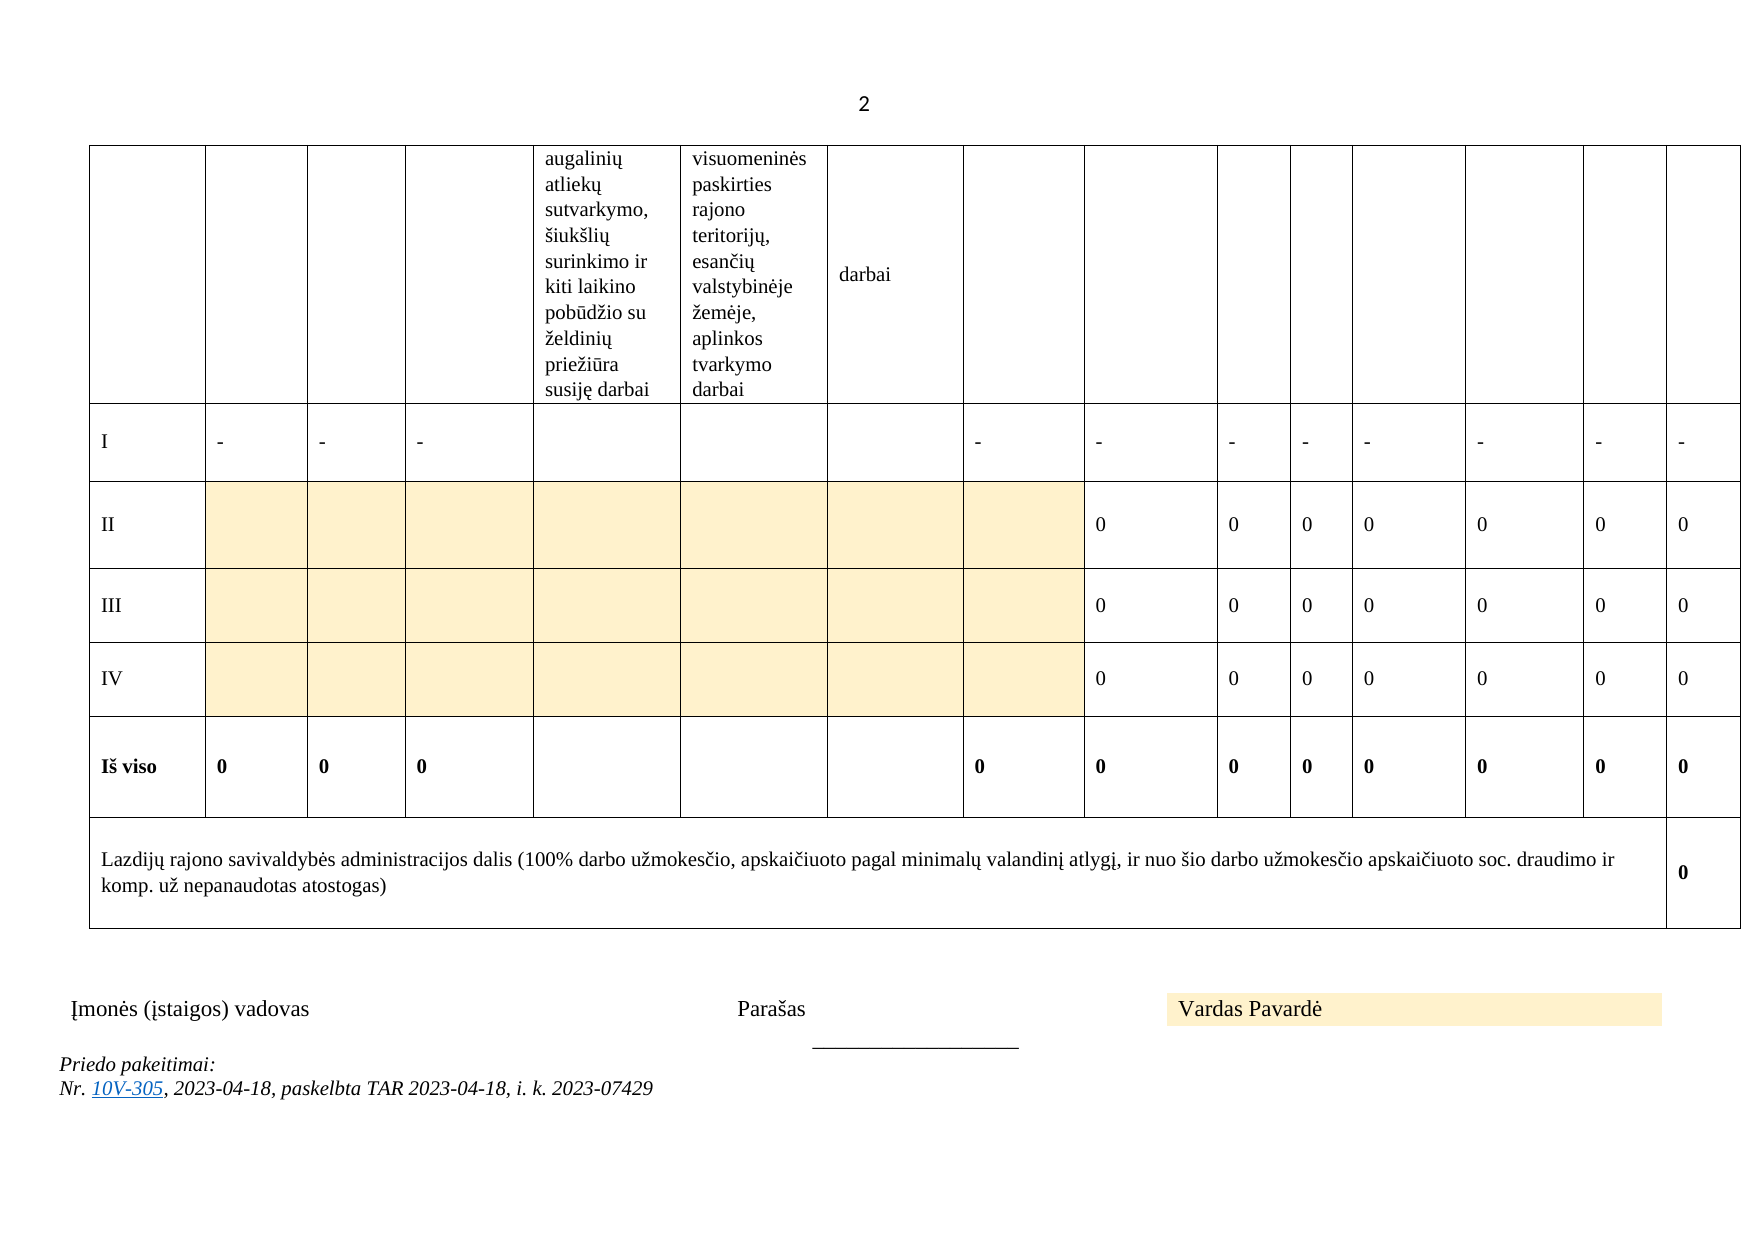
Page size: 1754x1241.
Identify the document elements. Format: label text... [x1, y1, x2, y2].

table_cell I [90, 404, 205, 481]
table_cell 0 [206, 717, 307, 817]
table_cell [964, 569, 1084, 642]
table_cell [90, 146, 205, 403]
table_cell IV [90, 643, 205, 716]
table_cell [534, 404, 680, 481]
table_cell 0 [1584, 717, 1666, 817]
table_cell [1741, 817, 1754, 928]
table_cell 0 [1466, 482, 1583, 568]
table_cell [59, 961, 1754, 993]
table_cell [534, 643, 680, 716]
table_cell [406, 482, 533, 568]
table_cell [828, 404, 963, 481]
table_cell 0 [1085, 482, 1217, 568]
table_cell [1218, 146, 1290, 403]
table_cell [663, 929, 902, 961]
table_cell [828, 643, 963, 716]
table_cell - [1218, 404, 1290, 481]
table_cell - [1667, 404, 1740, 481]
table_cell 0 [1353, 643, 1465, 716]
table_cell 0 [1218, 643, 1290, 716]
table_cell [206, 146, 307, 403]
table_cell [534, 717, 680, 817]
table_cell - [1085, 404, 1217, 481]
table_cell [1122, 929, 1328, 961]
table_cell 0 [1466, 643, 1583, 716]
table_cell 0 [1667, 717, 1740, 817]
table_cell [308, 569, 405, 642]
table_cell Lazdijų rajono savivaldybės administracijos dalis (100% darbo užmokesčio, apskaičiuoto pagal minimalų valandinį atlygį, ir nuo šio darbo užmokesčio apskaičiuoto soc. draudimo ir komp. už nepanaudotas atostogas) [90, 818, 1666, 928]
table_cell [1741, 481, 1754, 568]
table_cell [1353, 146, 1465, 403]
table_cell - [1353, 404, 1465, 481]
table_cell [1480, 929, 1603, 961]
table_cell 0 [1667, 569, 1740, 642]
table_cell 0 [406, 717, 533, 817]
table_cell [828, 482, 963, 568]
table_cell [681, 643, 827, 716]
table_cell [406, 146, 533, 403]
table_cell - [206, 404, 307, 481]
table_cell II [90, 482, 205, 568]
table_cell [1741, 145, 1754, 403]
table_cell [59, 716, 89, 817]
table_cell [534, 569, 680, 642]
table_cell augalinių atliekų sutvarkymo, šiukšlių surinkimo ir kiti laikino pobūdžio su želdinių priežiūra susiję darbai [534, 146, 680, 403]
table_cell - [308, 404, 405, 481]
table_cell 0 [1584, 482, 1666, 568]
table_cell 0 [1353, 717, 1465, 817]
table_cell visuomeninės paskirties rajono teritorijų, esančių valstybinėje žemėje, aplinkos tvarkymo darbai [681, 146, 827, 403]
table_cell 0 [1353, 482, 1465, 568]
text Priedo pakeitimai: [59, 1052, 1669, 1076]
table_cell [681, 717, 827, 817]
table_cell 0 [1085, 717, 1217, 817]
table_cell [59, 817, 89, 928]
table_cell [1329, 929, 1480, 961]
table_cell 0 [1291, 569, 1352, 642]
table_cell [681, 482, 827, 568]
table_cell darbai [828, 146, 963, 403]
table_cell [308, 146, 405, 403]
table_cell [1291, 146, 1352, 403]
table_cell 0 [1667, 818, 1740, 928]
table_cell - [406, 404, 533, 481]
table_cell [1013, 993, 1167, 1026]
table_cell [1741, 403, 1754, 481]
table_cell 0 [308, 717, 405, 817]
table_cell Iš viso [90, 717, 205, 817]
table_cell [206, 569, 307, 642]
table_cell 0 [1584, 569, 1666, 642]
table_cell [534, 482, 680, 568]
table_cell [964, 482, 1084, 568]
table_cell [1667, 993, 1740, 1026]
table_cell 0 [1218, 569, 1290, 642]
table_cell [1085, 146, 1217, 403]
table_cell [193, 929, 348, 961]
table_cell 0 [1218, 482, 1290, 568]
table_cell - [1466, 404, 1583, 481]
table_cell 0 [1584, 643, 1666, 716]
table_cell [964, 643, 1084, 716]
text Nr. 10V-305, 2023-04-18, paskelbta TAR 2023-04-18, i. k. 2023-07429 [59, 1076, 1669, 1100]
table_cell 0 [1085, 643, 1217, 716]
table_cell [59, 642, 89, 716]
table_cell Parašas [726, 993, 875, 1026]
table_cell III [90, 569, 205, 642]
table_cell 0 [1466, 569, 1583, 642]
table_cell 0 [964, 717, 1084, 817]
table_cell [348, 929, 499, 961]
table_cell [1584, 146, 1666, 403]
table_cell [59, 568, 89, 642]
table_cell [681, 569, 827, 642]
table_cell 0 [1218, 717, 1290, 817]
table_cell [1741, 642, 1754, 716]
table_cell [500, 929, 663, 961]
text __________________ [59, 1026, 1669, 1052]
table_cell 0 [1291, 643, 1352, 716]
table_cell [406, 643, 533, 716]
table_cell [902, 929, 1122, 961]
table_cell [206, 643, 307, 716]
table_cell [681, 404, 827, 481]
table_cell - [964, 404, 1084, 481]
table_cell 0 [1667, 643, 1740, 716]
table_cell [206, 482, 307, 568]
table_cell 0 [1291, 482, 1352, 568]
table_cell 0 [1667, 482, 1740, 568]
table_cell Įmonės (įstaigos) vadovas [59, 993, 726, 1026]
table_cell 0 [1353, 569, 1465, 642]
table_cell 0 [1291, 717, 1352, 817]
table_cell [1667, 146, 1740, 403]
table_cell [59, 481, 89, 568]
table_cell - [1584, 404, 1666, 481]
table_cell - [1291, 404, 1352, 481]
table_cell [875, 993, 1013, 1026]
table_cell [1466, 146, 1583, 403]
table_cell 0 [1085, 569, 1217, 642]
table_cell [59, 928, 192, 961]
table_cell [1740, 993, 1754, 1026]
table_cell [406, 569, 533, 642]
table_cell [1741, 716, 1754, 817]
table_cell Vardas Pavardė [1167, 993, 1662, 1026]
table_cell [59, 145, 89, 403]
table_cell [59, 403, 89, 481]
table_cell [1662, 993, 1667, 1026]
table_cell [828, 569, 963, 642]
table_cell [1603, 928, 1754, 961]
table_cell [964, 146, 1084, 403]
table_cell [1741, 568, 1754, 642]
table_cell [308, 482, 405, 568]
table_cell 0 [1466, 717, 1583, 817]
table_cell [308, 643, 405, 716]
table_cell [828, 717, 963, 817]
